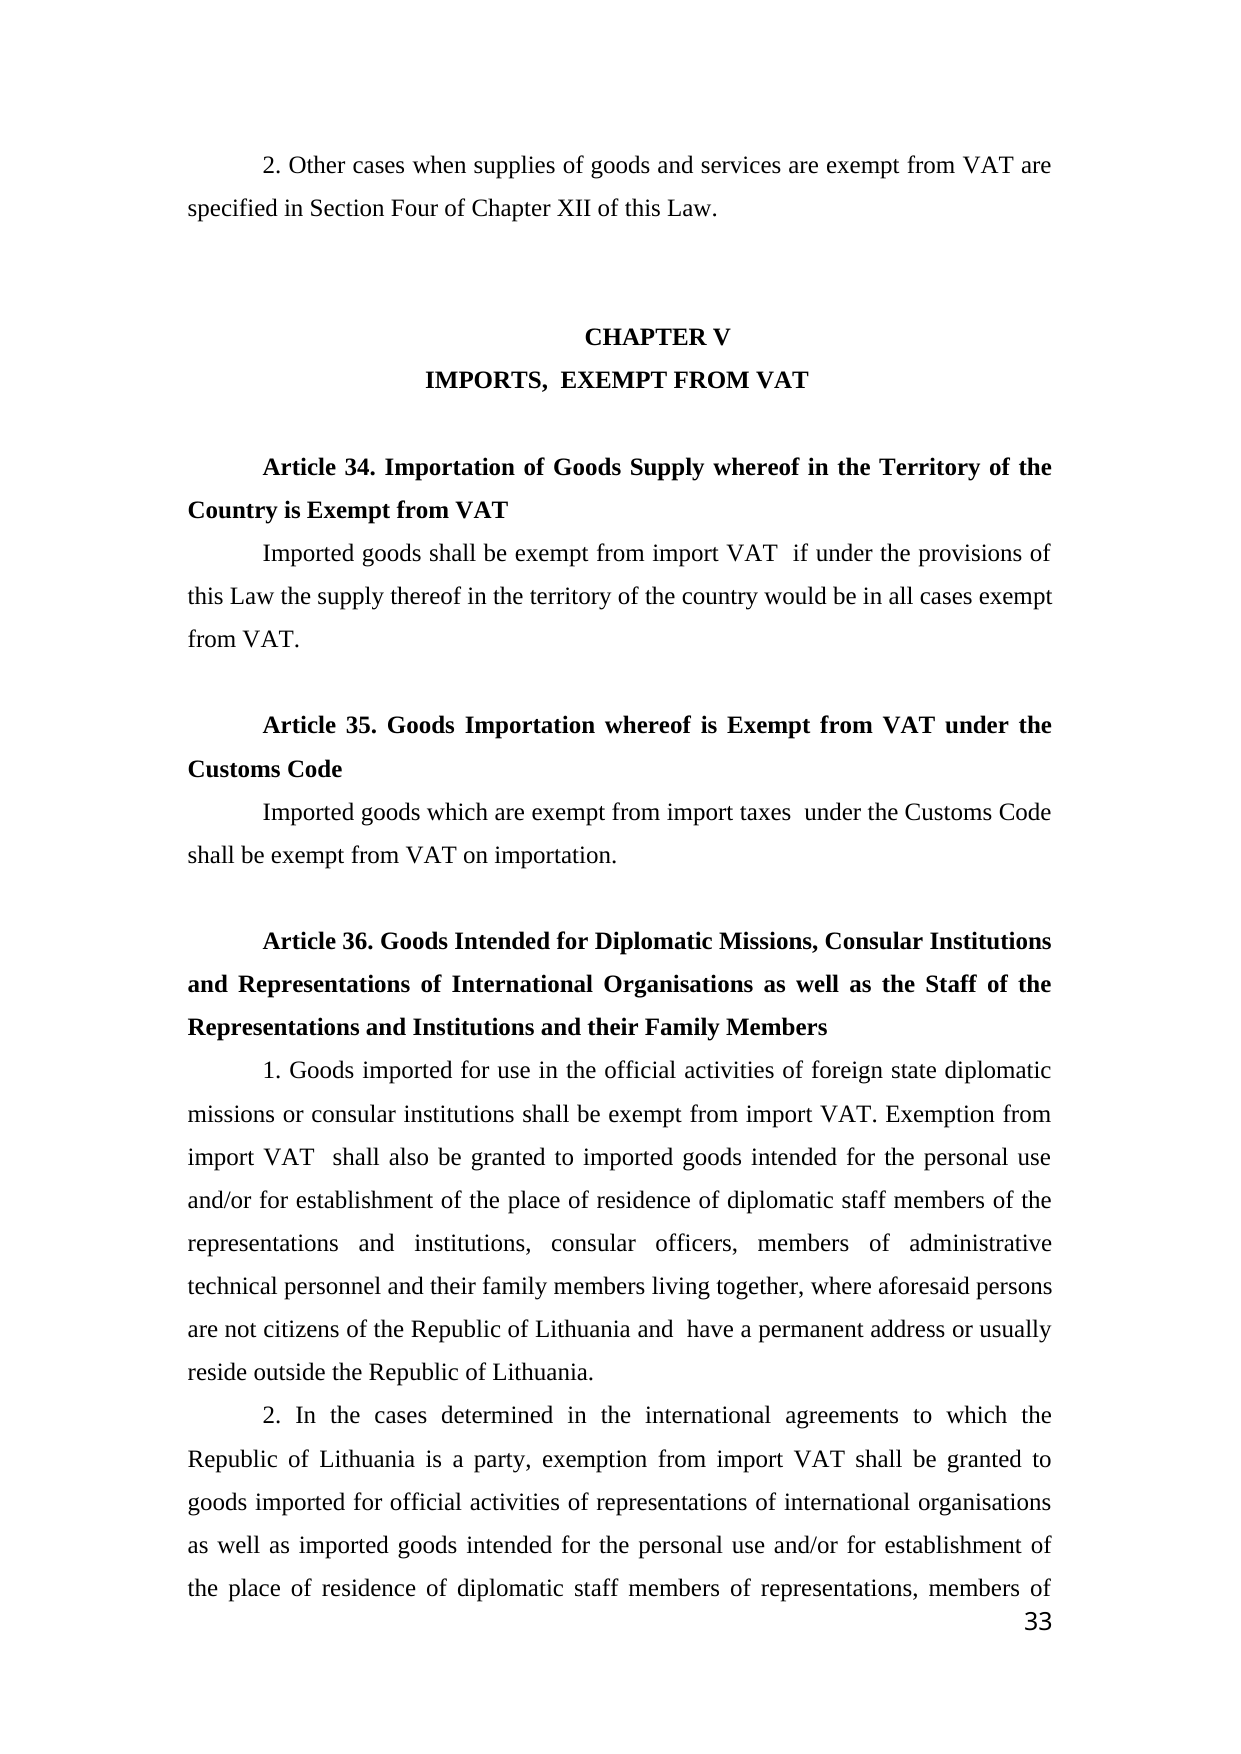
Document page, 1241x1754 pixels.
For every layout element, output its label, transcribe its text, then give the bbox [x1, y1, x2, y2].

text 1. Goods imported for use in the official activities of foreign state diplomatic missions or consular institutions shall be exempt from import VAT. Exemption from import VAT shall also be granted to imported goods intended for the personal use and/or for establishment of the place of residence of diplomatic staff members of the representations and institutions, consular officers, members of administrative technical personnel and their family members living together, where aforesaid persons are not citizens of the Republic of Lithuania and have a permanent address or usually reside outside the Republic of Lithuania. [187, 1056, 1053, 1386]
text IMPORTS, EXEMPT FROM VAT [187, 366, 1053, 394]
text 2. In the cases determined in the international agreements to which the Republic of Lithuania is a party, exemption from import VAT shall be granted to goods imported for official activities of representations of international organisations as well as imported goods intended for the personal use and/or for establishment of the place of residence of diplomatic staff members of representations, members of [187, 1401, 1053, 1602]
text Article 34. Importation of Goods Supply whereof in the Territory of the Country is Exempt from VAT [187, 452, 1053, 524]
text CHAPTER V [187, 322, 1053, 351]
text Imported goods which are exempt from import taxes under the Customs Code shall be exempt from VAT on importation. [187, 797, 1053, 869]
text Imported goods shall be exempt from import VAT if under the provisions of this Law the supply thereof in the territory of the country would be in all cases exempt from VAT. [187, 538, 1053, 653]
text Article 35. Goods Importation whereof is Exempt from VAT under the Customs Code [187, 711, 1053, 782]
text Article 36. Goods Intended for Diplomatic Missions, Consular Institutions and Representations of International Organisations as well as the Staff of the Representations and Institutions and their Family Members [187, 926, 1053, 1041]
text 2. Other cases when supplies of goods and services are exempt from VAT are specified in Section Four of Chapter XII of this Law. [187, 150, 1053, 222]
